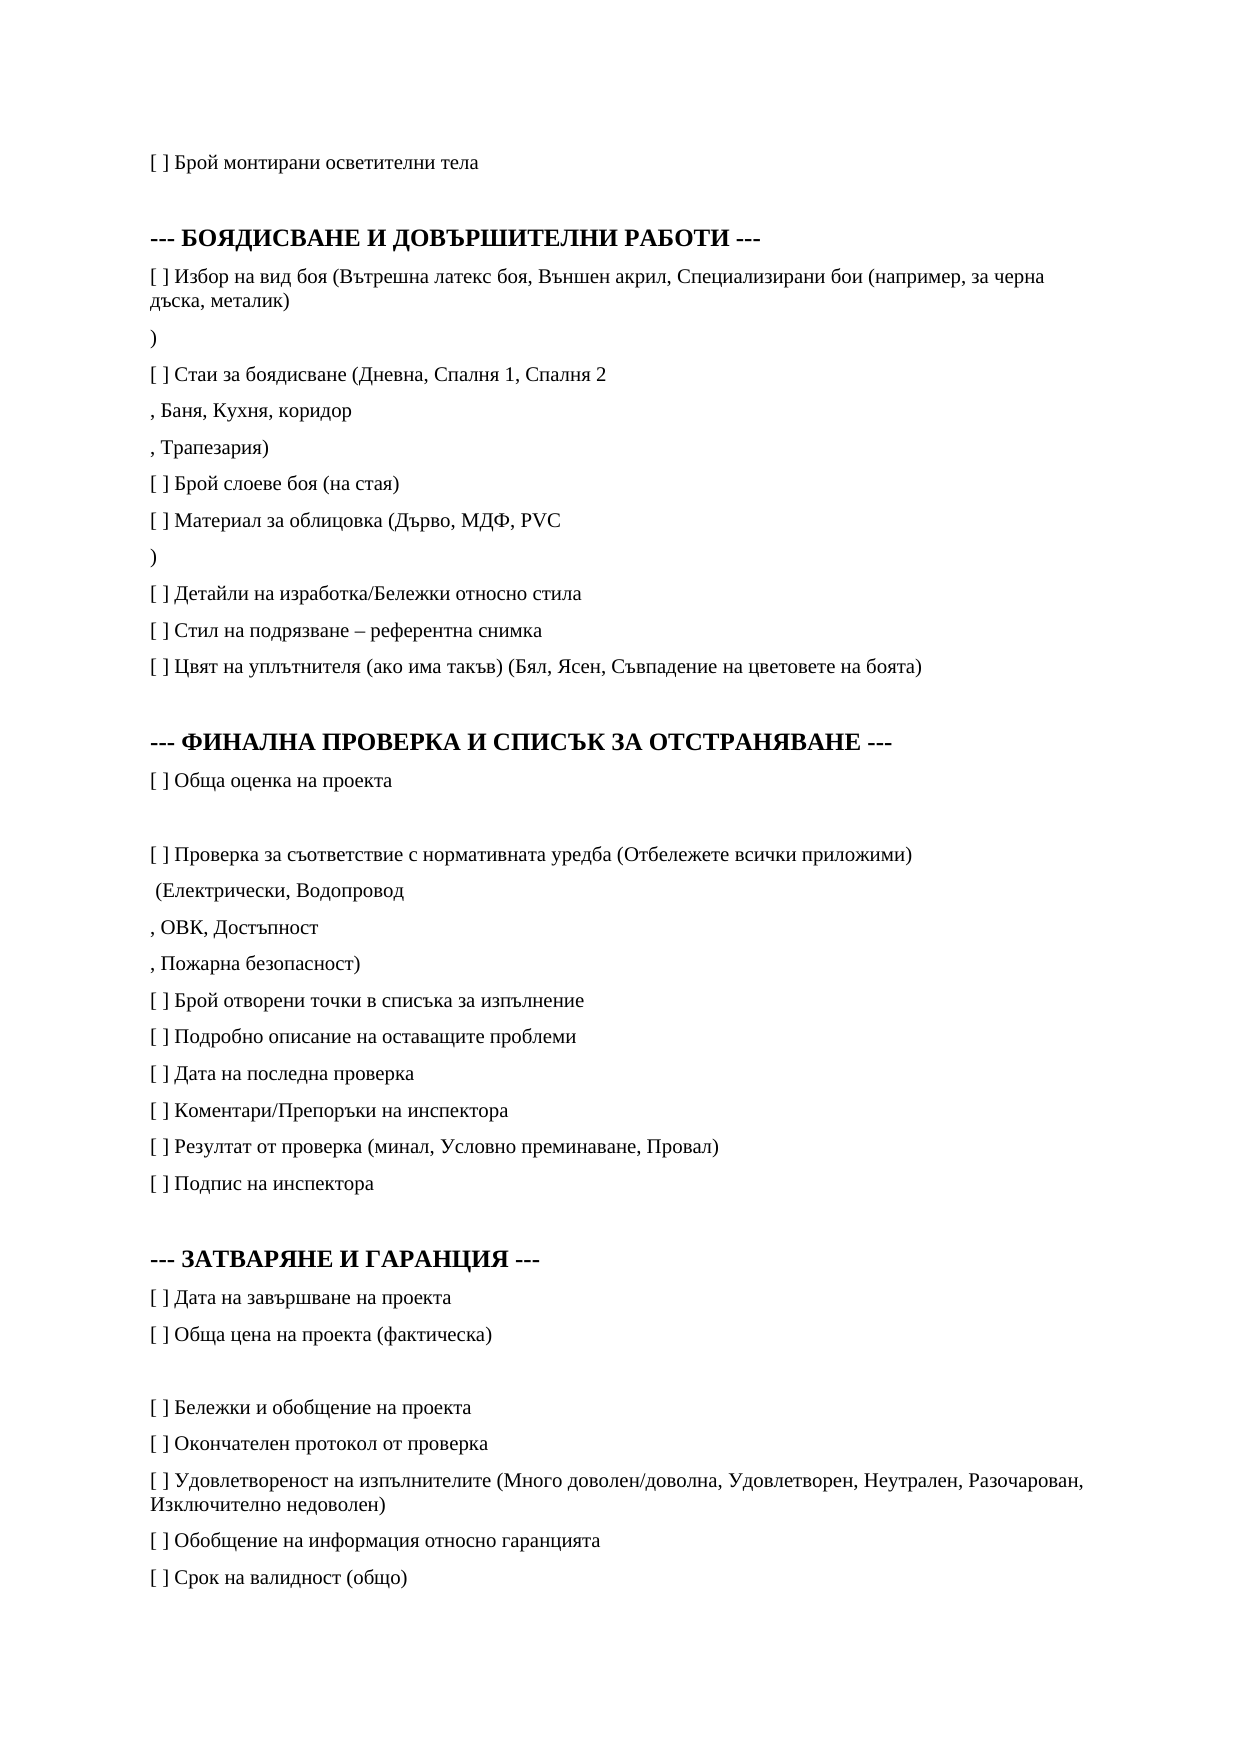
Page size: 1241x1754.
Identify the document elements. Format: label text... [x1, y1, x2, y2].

text [ ] Стил на подрязване – референтна снимка [150, 617, 1090, 642]
text [ ] Дата на последна проверка [150, 1061, 1090, 1085]
text , ОВК, Достъпност [150, 915, 1090, 939]
text [ ] Подпис на инспектора [150, 1171, 1090, 1195]
text [ ] Бележки и обобщение на проекта [150, 1395, 1090, 1419]
text [ ] Подробно описание на оставащите проблеми [150, 1024, 1090, 1048]
text [ ] Стаи за боядисване (Дневна, Спалня 1, Спалня 2 [150, 362, 1090, 386]
text (Електрически, Водопровод [150, 878, 1090, 902]
text [ ] Обща цена на проекта (фактическа) [150, 1322, 1090, 1346]
text [ ] Брой монтирани осветителни тела [150, 150, 1090, 174]
text [ ] Срок на валидност (общо) [150, 1565, 1090, 1589]
text [ ] Брой отворени точки в списъка за изпълнение [150, 988, 1090, 1012]
text ) [150, 325, 1090, 349]
text --- ФИНАЛНА ПРОВЕРКА И СПИСЪК ЗА ОТСТРАНЯВАНЕ --- [150, 727, 1090, 756]
text [ ] Брой слоеве боя (на стая) [150, 471, 1090, 495]
text --- ЗАТВАРЯНЕ И ГАРАНЦИЯ --- [150, 1244, 1090, 1272]
text [ ] Цвят на уплътнителя (ако има такъв) (Бял, Ясен, Съвпадение на цветовете на боята) [150, 654, 1090, 678]
text , Трапезария) [150, 435, 1090, 459]
text [ ] Материал за облицовка (Дърво, МДФ, PVC [150, 508, 1090, 532]
text [ ] Детайли на изработка/Бележки относно стила [150, 581, 1090, 605]
text [ ] Проверка за съответствие с нормативната уредба (Отбележете всички приложими) [150, 842, 1090, 866]
text [ ] Окончателен протокол от проверка [150, 1431, 1090, 1455]
text [ ] Резултат от проверка (минал, Условно преминаване, Провал) [150, 1134, 1090, 1158]
text [ ] Удовлетвореност на изпълнителите (Много доволен/доволна, Удовлетворен, Неутрален, Разочарован, Изключително недоволен) [150, 1468, 1090, 1516]
text [ ] Избор на вид боя (Вътрешна латекс боя, Външен акрил, Специализирани бои (например, за черна дъска, металик) [150, 264, 1090, 312]
text [ ] Обобщение на информация относно гаранцията [150, 1528, 1090, 1552]
text , Пожарна безопасност) [150, 951, 1090, 975]
text [ ] Дата на завършване на проекта [150, 1285, 1090, 1309]
text ) [150, 544, 1090, 568]
text --- БОЯДИСВАНЕ И ДОВЪРШИТЕЛНИ РАБОТИ --- [150, 223, 1090, 252]
text [ ] Обща оценка на проекта [150, 768, 1090, 792]
text [ ] Коментари/Препоръки на инспектора [150, 1097, 1090, 1122]
text , Баня, Кухня, коридор [150, 398, 1090, 422]
